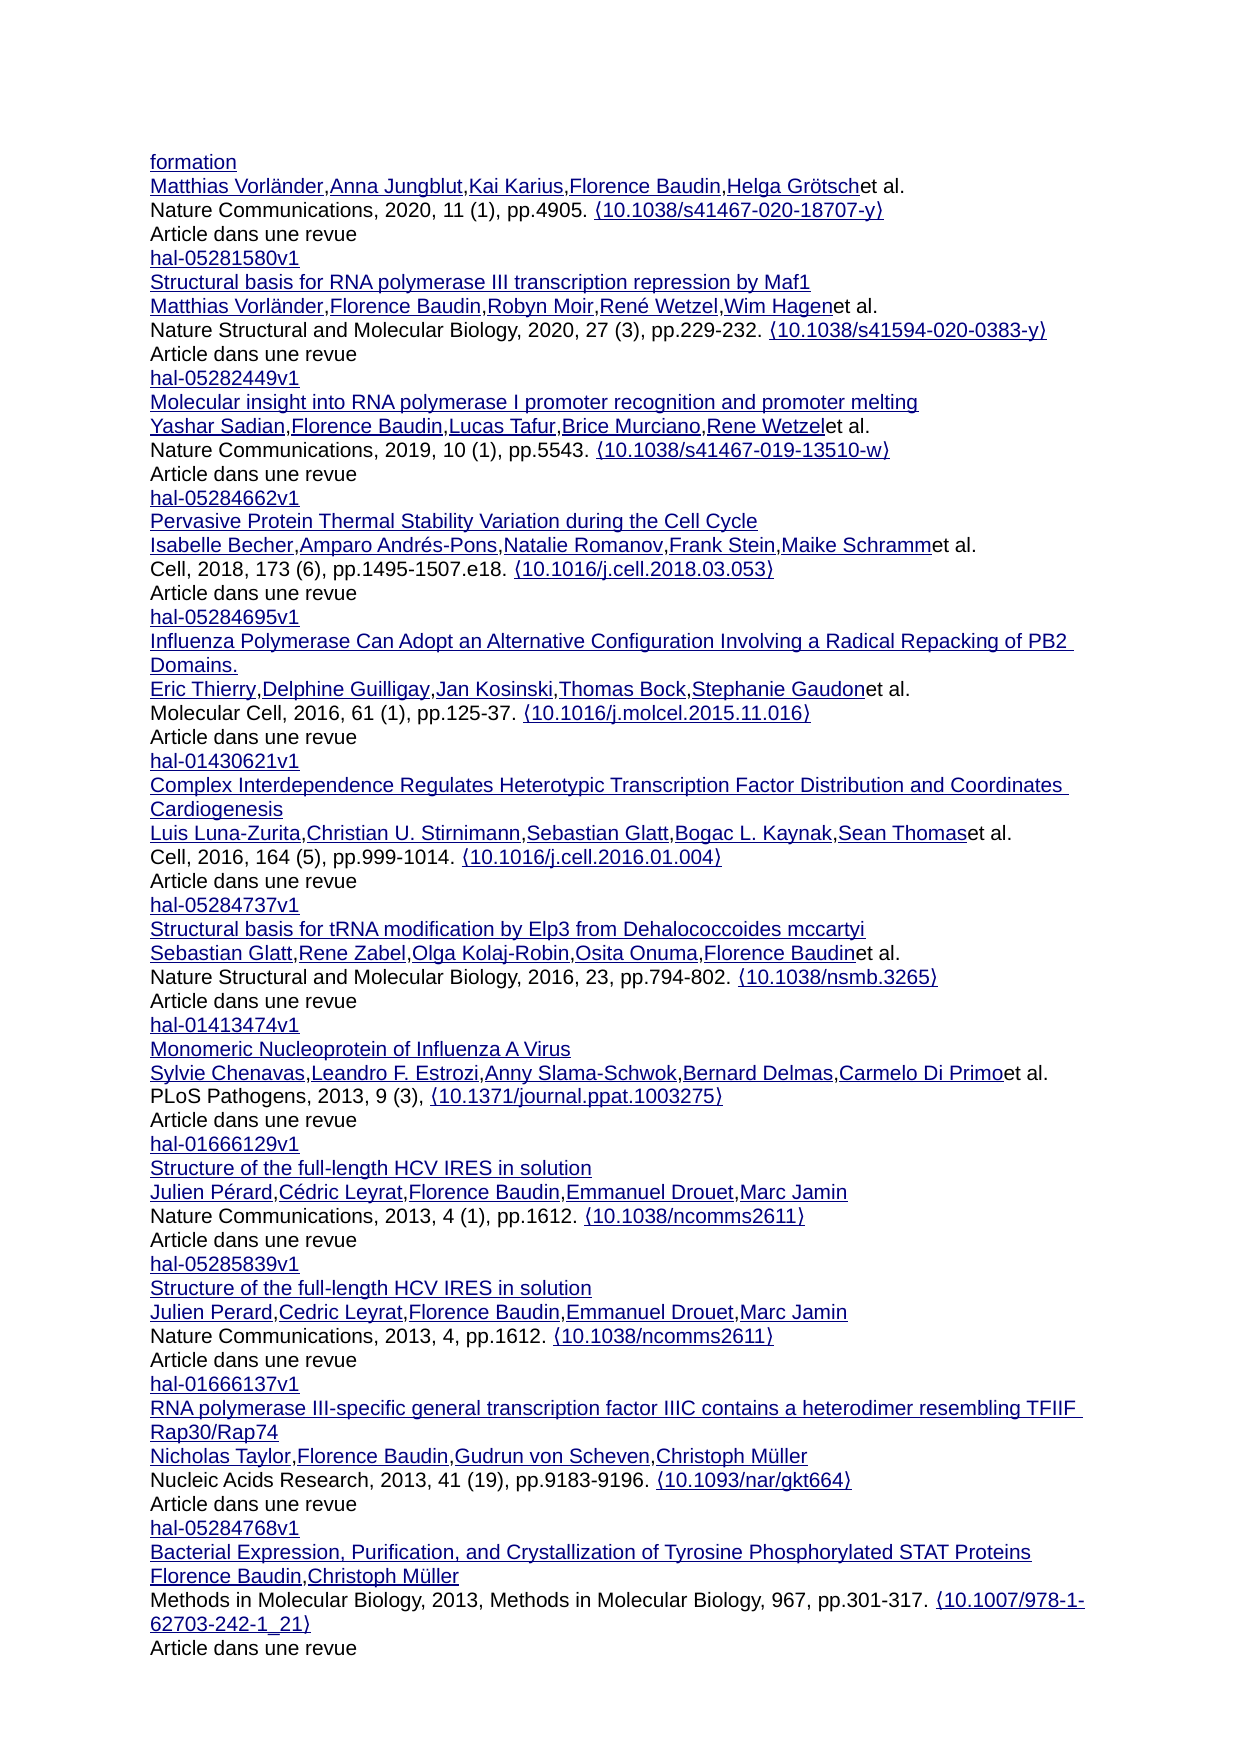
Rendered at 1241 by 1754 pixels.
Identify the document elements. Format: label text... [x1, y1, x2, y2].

table_cell RNA polymerase III-specific general transcription factor IIIC contains a heterodimer resembling TFIIF Rap30/Rap74 Nicholas Taylor,Florence Baudin,Gudrun von Scheven,Christoph Müller Nucleic Acids Research, 2013, 41 (19), pp.9183-9196. ⟨10.1093/nar/gkt664⟩ Article dans une revue hal-05284768v1 [150, 1396, 1090, 1539]
table_cell Influenza Polymerase Can Adopt an Alternative Configuration Involving a Radical Repacking of PB2 Domains. Eric Thierry,Delphine Guilligay,Jan Kosinski,Thomas Bock,Stephanie Gaudonet al. Molecular Cell, 2016, 61 (1), pp.125-37. ⟨10.1016/j.molcel.2015.11.016⟩ Article dans une revue hal-01430621v1 [150, 629, 1090, 773]
table_cell Structural basis for RNA polymerase III transcription repression by Maf1 Matthias Vorländer,Florence Baudin,Robyn Moir,René Wetzel,Wim Hagenet al. Nature Structural and Molecular Biology, 2020, 27 (3), pp.229-232. ⟨10.1038/s41594-020-0383-y⟩ Article dans une revue hal-05282449v1 [150, 270, 1090, 389]
table_cell Bacterial Expression, Purification, and Crystallization of Tyrosine Phosphorylated STAT Proteins Florence Baudin,Christoph Müller Methods in Molecular Biology, 2013, Methods in Molecular Biology, 967, pp.301-317. ⟨10.1007/978-1-62703-242-1_21⟩ Article dans une revue [150, 1540, 1090, 1659]
table_cell Pervasive Protein Thermal Stability Variation during the Cell Cycle Isabelle Becher,Amparo Andrés-Pons,Natalie Romanov,Frank Stein,Maike Schrammet al. Cell, 2018, 173 (6), pp.1495-1507.e18. ⟨10.1016/j.cell.2018.03.053⟩ Article dans une revue hal-05284695v1 [150, 509, 1090, 629]
table_cell Structural basis for tRNA modification by Elp3 from Dehalococcoides mccartyi Sebastian Glatt,Rene Zabel,Olga Kolaj-Robin,Osita Onuma,Florence Baudinet al. Nature Structural and Molecular Biology, 2016, 23, pp.794-802. ⟨10.1038/nsmb.3265⟩ Article dans une revue hal-01413474v1 [150, 917, 1090, 1036]
table_cell Structure of the full-length HCV IRES in solution Julien Perard,Cedric Leyrat,Florence Baudin,Emmanuel Drouet,Marc Jamin Nature Communications, 2013, 4, pp.1612. ⟨10.1038/ncomms2611⟩ Article dans une revue hal-01666137v1 [150, 1276, 1090, 1396]
table_cell Molecular insight into RNA polymerase I promoter recognition and promoter melting Yashar Sadian,Florence Baudin,Lucas Tafur,Brice Murciano,Rene Wetzelet al. Nature Communications, 2019, 10 (1), pp.5543. ⟨10.1038/s41467-019-13510-w⟩ Article dans une revue hal-05284662v1 [150, 390, 1090, 509]
table_cell Structure of the full-length HCV IRES in solution Julien Pérard,Cédric Leyrat,Florence Baudin,Emmanuel Drouet,Marc Jamin Nature Communications, 2013, 4 (1), pp.1612. ⟨10.1038/ncomms2611⟩ Article dans une revue hal-05285839v1 [150, 1156, 1090, 1276]
table_cell formation Matthias Vorländer,Anna Jungblut,Kai Karius,Florence Baudin,Helga Grötschet al. Nature Communications, 2020, 11 (1), pp.4905. ⟨10.1038/s41467-020-18707-y⟩ Article dans une revue hal-05281580v1 [150, 150, 1090, 270]
table_cell Complex Interdependence Regulates Heterotypic Transcription Factor Distribution and Coordinates Cardiogenesis Luis Luna-Zurita,Christian U. Stirnimann,Sebastian Glatt,Bogac L. Kaynak,Sean Thomaset al. Cell, 2016, 164 (5), pp.999-1014. ⟨10.1016/j.cell.2016.01.004⟩ Article dans une revue hal-05284737v1 [150, 773, 1090, 917]
table_cell Monomeric Nucleoprotein of Influenza A Virus Sylvie Chenavas,Leandro F. Estrozi,Anny Slama-Schwok,Bernard Delmas,Carmelo Di Primoet al. PLoS Pathogens, 2013, 9 (3), ⟨10.1371/journal.ppat.1003275⟩ Article dans une revue hal-01666129v1 [150, 1036, 1090, 1156]
